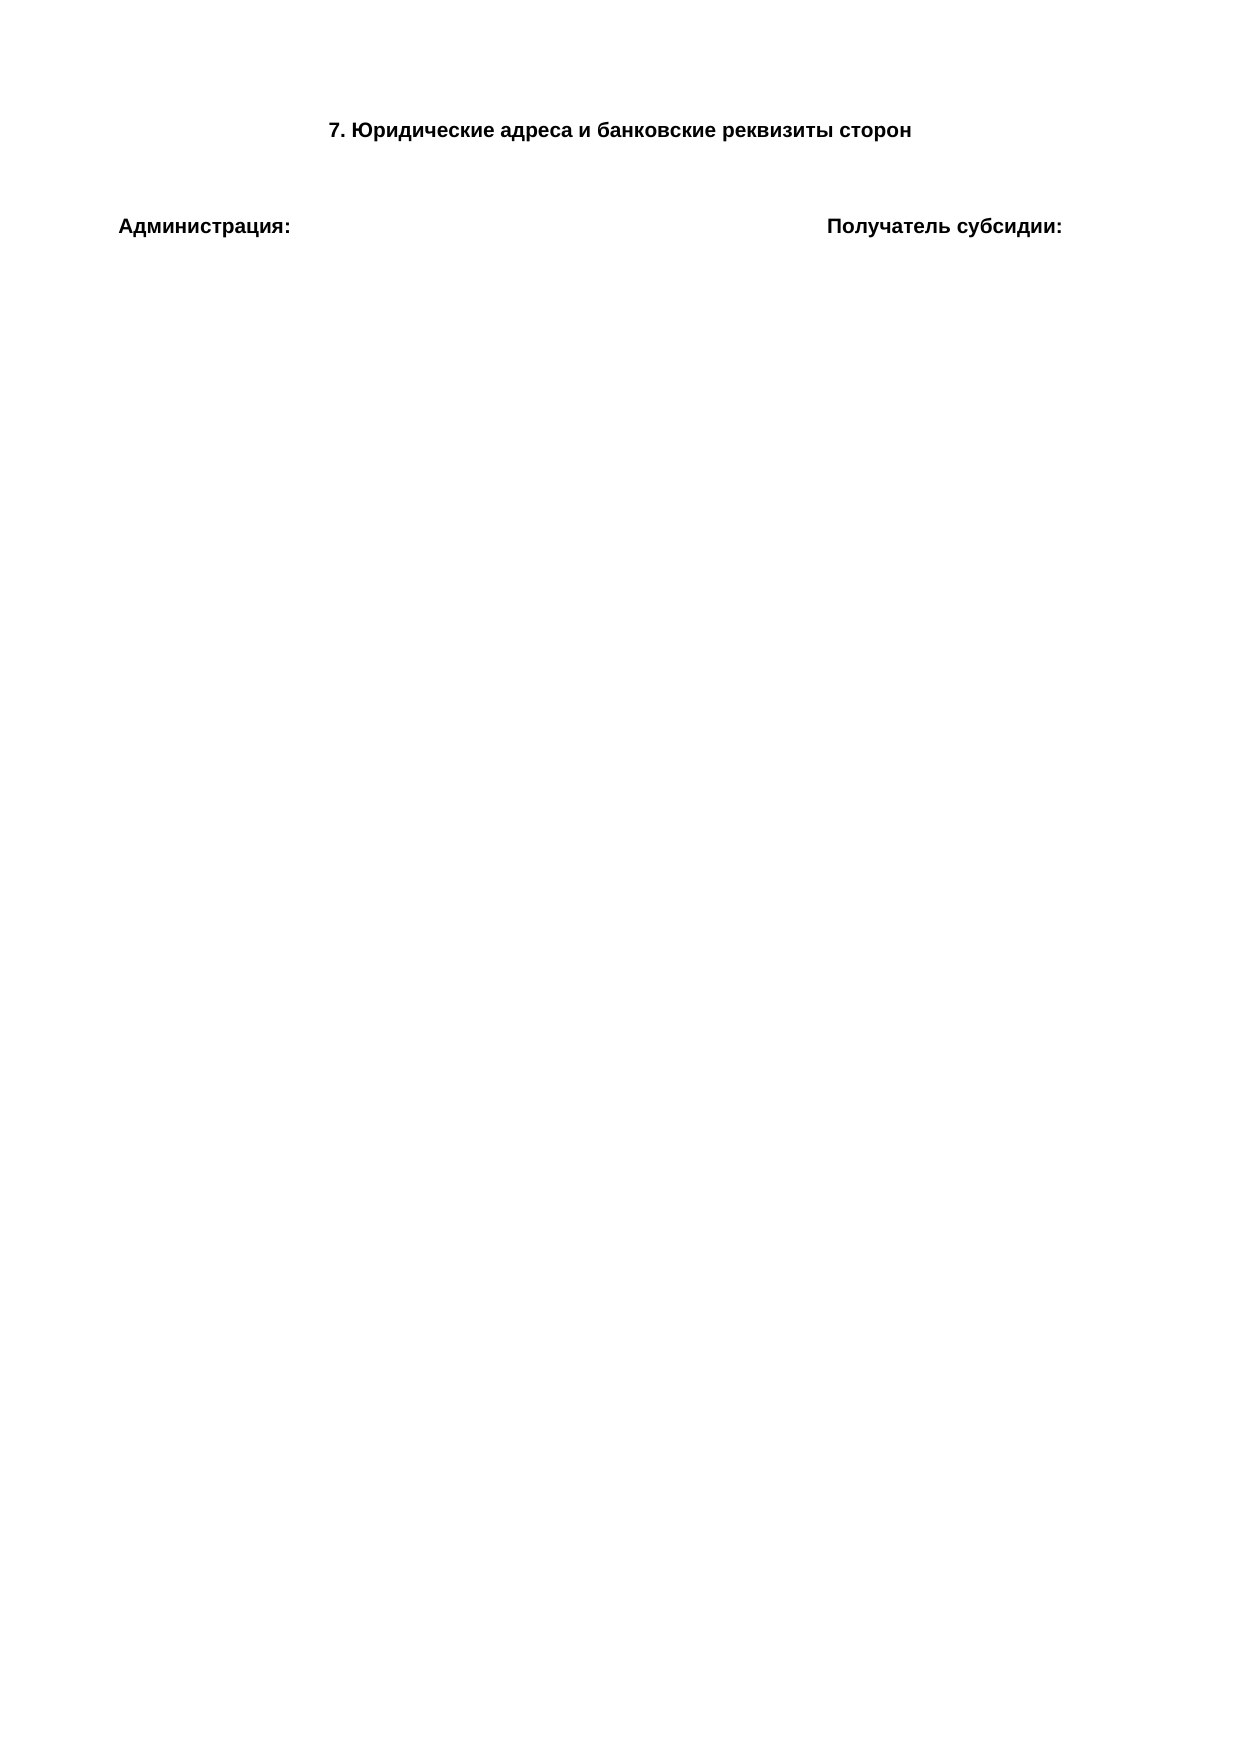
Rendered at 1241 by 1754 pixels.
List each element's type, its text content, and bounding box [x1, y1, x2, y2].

text Администрация: Получатель субсидии: [118, 214, 1122, 238]
text 7. Юридические адреса и банковские реквизиты сторон [118, 118, 1122, 142]
